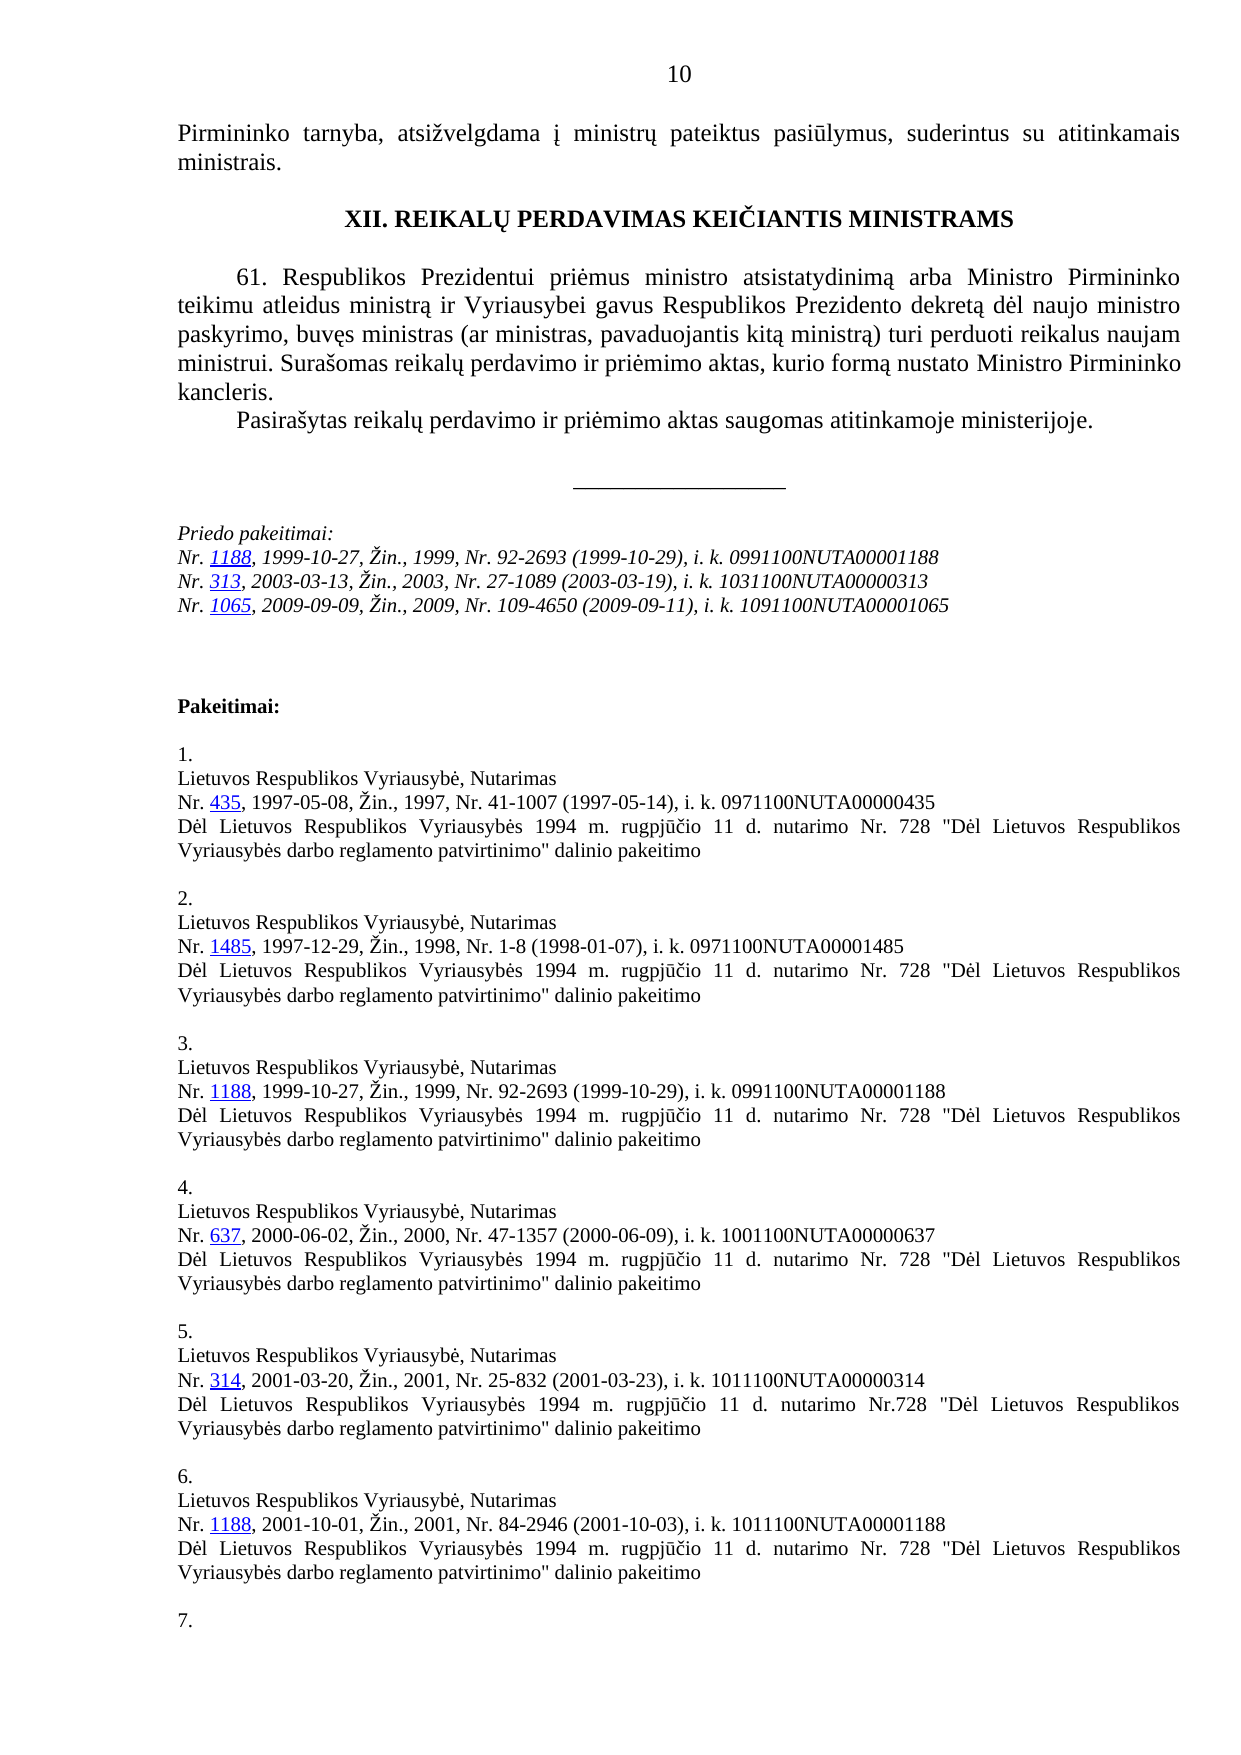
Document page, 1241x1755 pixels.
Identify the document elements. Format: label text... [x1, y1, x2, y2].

text Lietuvos Respublikos Vyriausybė, Nutarimas [177, 1199, 1181, 1223]
text Lietuvos Respublikos Vyriausybė, Nutarimas [177, 1055, 1181, 1079]
text Dėl Lietuvos Respublikos Vyriausybės 1994 m. rugpjūčio 11 d. nutarimo Nr. 728 "Dėl Lietuvos Respublikos Vyriausybės darbo reglamento patvirtinimo" dalinio pakeitimo [177, 1536, 1181, 1584]
text Nr. 1188, 2001-10-01, Žin., 2001, Nr. 84-2946 (2001-10-03), i. k. 1011100NUTA00001188 [177, 1512, 1181, 1536]
text Lietuvos Respublikos Vyriausybė, Nutarimas [177, 1488, 1181, 1512]
text Nr. 1485, 1997-12-29, Žin., 1998, Nr. 1-8 (1998-01-07), i. k. 0971100NUTA00001485 [177, 934, 1181, 958]
text Nr. 313, 2003-03-13, Žin., 2003, Nr. 27-1089 (2003-03-19), i. k. 1031100NUTA00000313 [177, 569, 1181, 593]
text Nr. 1188, 1999-10-27, Žin., 1999, Nr. 92-2693 (1999-10-29), i. k. 0991100NUTA00001188 [177, 545, 1181, 569]
text _________________ [177, 463, 1181, 492]
text 61. Respublikos Prezidentui priėmus ministro atsistatydinimą arba Ministro Pirmininko teikimu atleidus ministrą ir Vyriausybei gavus Respublikos Prezidento dekretą dėl naujo ministro paskyrimo, buvęs ministras (ar ministras, pavaduojantis kitą ministrą) turi perduoti reikalus naujam ministrui. Surašomas reikalų perdavimo ir priėmimo aktas, kurio formą nustato Ministro Pirmininko kancleris. [177, 262, 1181, 406]
text Lietuvos Respublikos Vyriausybė, Nutarimas [177, 766, 1181, 790]
text Pirmininko tarnyba, atsižvelgdama į ministrų pateiktus pasiūlymus, suderintus su atitinkamais ministrais. [177, 118, 1181, 176]
text Lietuvos Respublikos Vyriausybė, Nutarimas [177, 1343, 1181, 1367]
text Nr. 637, 2000-06-02, Žin., 2000, Nr. 47-1357 (2000-06-09), i. k. 1001100NUTA00000637 [177, 1223, 1181, 1247]
text XII. REIKALŲ PERDAVIMAS KEIČIANTIS MINISTRAMS [177, 204, 1181, 233]
text 7. [177, 1608, 1181, 1632]
text Dėl Lietuvos Respublikos Vyriausybės 1994 m. rugpjūčio 11 d. nutarimo Nr. 728 "Dėl Lietuvos Respublikos Vyriausybės darbo reglamento patvirtinimo" dalinio pakeitimo [177, 1247, 1181, 1295]
text 4. [177, 1175, 1181, 1199]
text 1. [177, 742, 1181, 766]
text Dėl Lietuvos Respublikos Vyriausybės 1994 m. rugpjūčio 11 d. nutarimo Nr. 728 "Dėl Lietuvos Respublikos Vyriausybės darbo reglamento patvirtinimo" dalinio pakeitimo [177, 1103, 1181, 1151]
text Pasirašytas reikalų perdavimo ir priėmimo aktas saugomas atitinkamoje ministerijoje. [177, 406, 1181, 434]
text Nr. 435, 1997-05-08, Žin., 1997, Nr. 41-1007 (1997-05-14), i. k. 0971100NUTA00000435 [177, 790, 1181, 814]
text 5. [177, 1319, 1181, 1343]
text Dėl Lietuvos Respublikos Vyriausybės 1994 m. rugpjūčio 11 d. nutarimo Nr. 728 "Dėl Lietuvos Respublikos Vyriausybės darbo reglamento patvirtinimo" dalinio pakeitimo [177, 958, 1181, 1007]
text 3. [177, 1031, 1181, 1055]
text Nr. 314, 2001-03-20, Žin., 2001, Nr. 25-832 (2001-03-23), i. k. 1011100NUTA00000314 [177, 1367, 1181, 1392]
text Nr. 1065, 2009-09-09, Žin., 2009, Nr. 109-4650 (2009-09-11), i. k. 1091100NUTA00001065 [177, 593, 1181, 617]
text Dėl Lietuvos Respublikos Vyriausybės 1994 m. rugpjūčio 11 d. nutarimo Nr. 728 "Dėl Lietuvos Respublikos Vyriausybės darbo reglamento patvirtinimo" dalinio pakeitimo [177, 814, 1181, 862]
text Nr. 1188, 1999-10-27, Žin., 1999, Nr. 92-2693 (1999-10-29), i. k. 0991100NUTA00001188 [177, 1079, 1181, 1103]
text 6. [177, 1464, 1181, 1488]
text Pakeitimai: [177, 694, 1181, 718]
text Dėl Lietuvos Respublikos Vyriausybės 1994 m. rugpjūčio 11 d. nutarimo Nr.728 "Dėl Lietuvos Respublikos Vyriausybės darbo reglamento patvirtinimo" dalinio pakeitimo [177, 1392, 1181, 1440]
text 2. [177, 886, 1181, 910]
text Lietuvos Respublikos Vyriausybė, Nutarimas [177, 910, 1181, 934]
text Priedo pakeitimai: [177, 521, 1181, 545]
